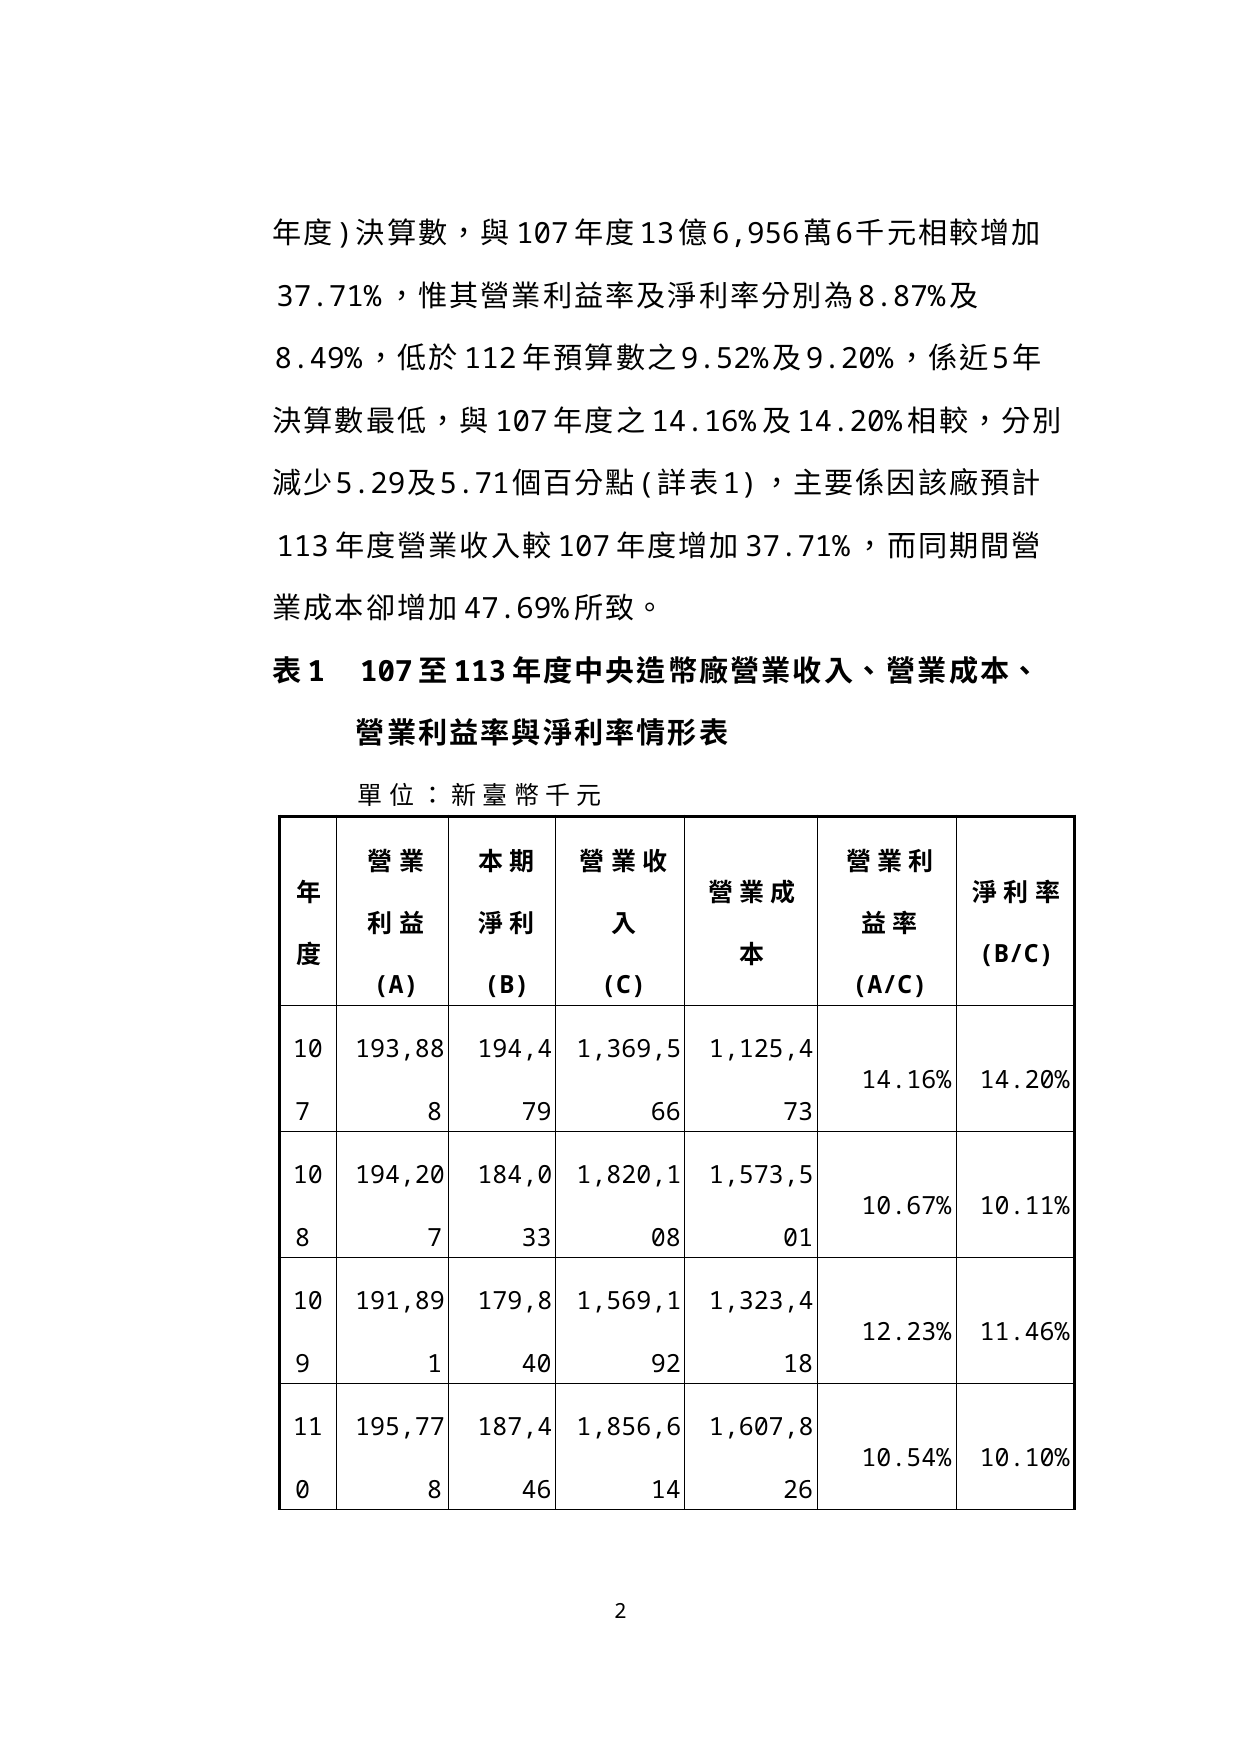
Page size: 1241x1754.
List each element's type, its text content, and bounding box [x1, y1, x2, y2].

table_header 營業利益(A) [337, 818, 448, 1005]
table_header 營業收入 (C) [556, 818, 684, 1005]
text 中央造幣廠預計113年度營業收入為18億8,600萬元，較112年度預算數增加5.25%，且高於近5年(107至111年度)決算數，與107年度13億6,956萬6千元相較增加37.71%，惟其營業利益率及淨利率分別為8.87%及8.49%，低於112年預算數之9.52%及9.20%，係近5年決算數最低，與107年度之14.16%及14.20%相較，分別減少5.29及5.71個百分點(詳表1)，主要係因該廠預計113年度營業收入較107年度增加37.71%，而同期間營業成本卻增加47.69%所致。 [266, 189, 1063, 627]
table_header 本期淨利(B) [449, 818, 555, 1005]
table_cell 193,888 [337, 1006, 448, 1131]
table_cell 1,820,108 [556, 1132, 684, 1257]
table_cell 1,125,473 [685, 1006, 817, 1131]
table_header 營業成本 [685, 818, 817, 1005]
table_cell 10.11% [957, 1132, 1073, 1257]
table_cell 1,369,566 [556, 1006, 684, 1131]
table_cell 194,207 [337, 1132, 448, 1257]
table_header 淨利率(B/C) [957, 818, 1073, 1005]
table_cell 1,569,192 [556, 1258, 684, 1383]
table_cell 1,856,614 [556, 1384, 684, 1509]
table_cell 1,323,418 [685, 1258, 817, 1383]
table_cell 110 [281, 1384, 336, 1509]
table_cell 194,479 [449, 1006, 555, 1131]
table_cell 107 [281, 1006, 336, 1131]
table_cell 12.23% [818, 1258, 956, 1383]
table_cell 14.16% [818, 1006, 956, 1131]
table_cell 191,891 [337, 1258, 448, 1383]
table_header 年度 [281, 818, 336, 1005]
table_header 營業利益率(A/C) [818, 818, 956, 1005]
table_cell 1,607,826 [685, 1384, 817, 1509]
table_cell 11.46% [957, 1258, 1073, 1383]
table_cell 179,840 [449, 1258, 555, 1383]
table_cell 10.54% [818, 1384, 956, 1509]
table_cell 14.20% [957, 1006, 1073, 1131]
table_cell 108 [281, 1132, 336, 1257]
table_cell 109 [281, 1258, 336, 1383]
table_cell 1,573,501 [685, 1132, 817, 1257]
text 表1 107至113年度中央造幣廠營業收入、營業成本、營業利益率與淨利率情形表 單位：新臺幣千元 [265, 627, 1063, 814]
table_cell 195,778 [337, 1384, 448, 1509]
table_cell 184,033 [449, 1132, 555, 1257]
table_cell 187,446 [449, 1384, 555, 1509]
table_cell 10.10% [957, 1384, 1073, 1509]
table_cell 10.67% [818, 1132, 956, 1257]
